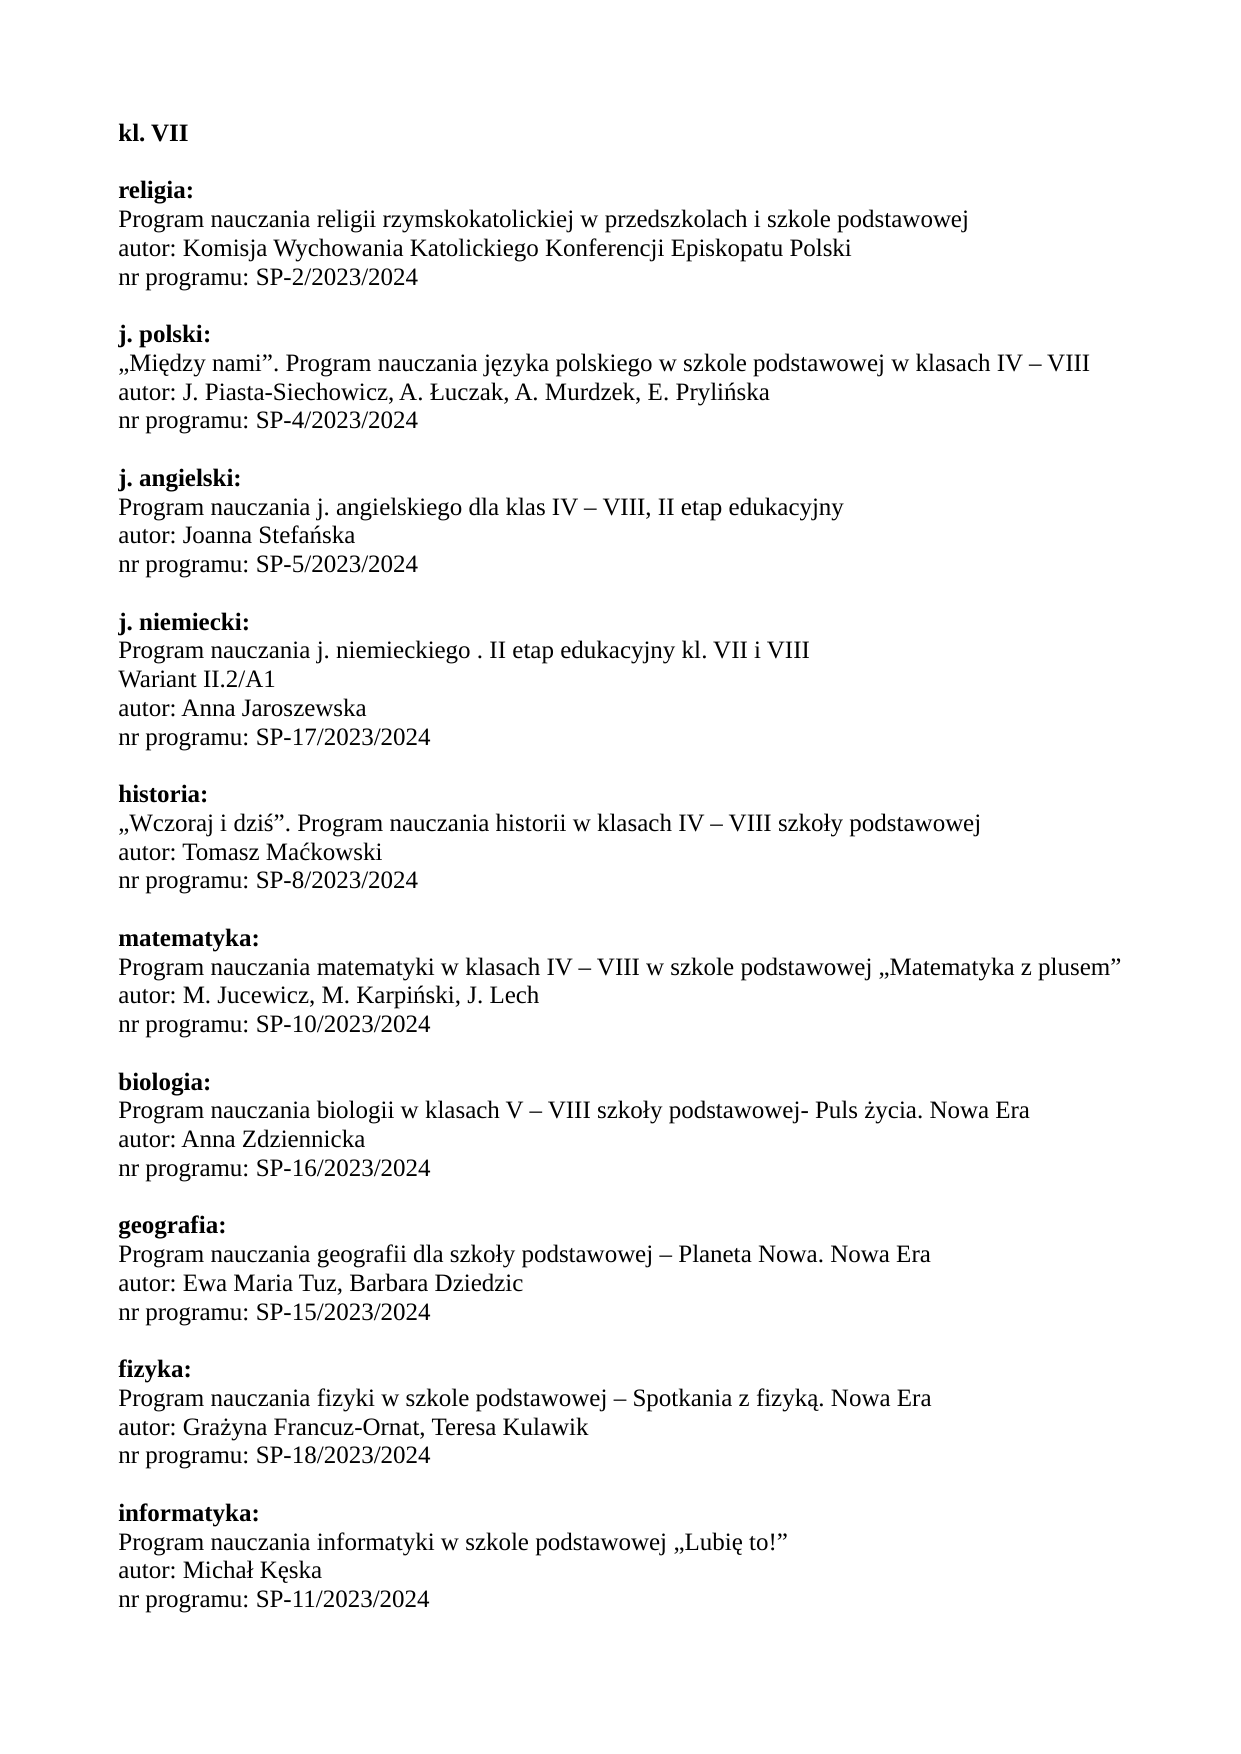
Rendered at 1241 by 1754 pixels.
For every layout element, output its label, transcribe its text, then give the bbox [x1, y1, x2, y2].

text autor: Komisja Wychowania Katolickiego Konferencji Episkopatu Polski [118, 233, 1122, 262]
text autor: Grażyna Francuz-Ornat, Teresa Kulawik [118, 1412, 1122, 1441]
text nr programu: SP-8/2023/2024 [118, 866, 1122, 894]
text biologia: [118, 1067, 1122, 1096]
text matematyka: [118, 923, 1122, 952]
text nr programu: SP-4/2023/2024 [118, 406, 1122, 434]
text autor: Anna Jaroszewska [118, 693, 1122, 722]
text „Wczoraj i dziś”. Program nauczania historii w klasach IV – VIII szkoły podstawowej [118, 808, 1122, 837]
text autor: Ewa Maria Tuz, Barbara Dziedzic [118, 1268, 1122, 1297]
text fizyka: [118, 1354, 1122, 1383]
text j. polski: [118, 319, 1122, 348]
text Program nauczania informatyki w szkole podstawowej „Lubię to!” [118, 1527, 1122, 1556]
text Program nauczania religii rzymskokatolickiej w przedszkolach i szkole podstawowej [118, 204, 1122, 233]
text geografia: [118, 1211, 1122, 1239]
text j. angielski: [118, 463, 1122, 492]
text nr programu: SP-11/2023/2024 [118, 1584, 1122, 1613]
text nr programu: SP-10/2023/2024 [118, 1009, 1122, 1038]
text Program nauczania biologii w klasach V – VIII szkoły podstawowej- Puls życia. Nowa Era [118, 1096, 1122, 1124]
text autor: Tomasz Maćkowski [118, 837, 1122, 866]
text autor: Michał Kęska [118, 1556, 1122, 1584]
text Wariant II.2/A1 [118, 664, 1122, 693]
text autor: Joanna Stefańska [118, 521, 1122, 549]
text Program nauczania matematyki w klasach IV – VIII w szkole podstawowej „Matematyka z plusem” [118, 952, 1122, 981]
text nr programu: SP-16/2023/2024 [118, 1153, 1122, 1182]
text Program nauczania geografii dla szkoły podstawowej – Planeta Nowa. Nowa Era [118, 1239, 1122, 1268]
text Program nauczania fizyki w szkole podstawowej – Spotkania z fizyką. Nowa Era [118, 1383, 1122, 1412]
text Program nauczania j. niemieckiego . II etap edukacyjny kl. VII i VIII [118, 636, 1122, 664]
text historia: [118, 779, 1122, 808]
text Program nauczania j. angielskiego dla klas IV – VIII, II etap edukacyjny [118, 492, 1122, 521]
text informatyka: [118, 1498, 1122, 1527]
text nr programu: SP-18/2023/2024 [118, 1441, 1122, 1469]
text nr programu: SP-17/2023/2024 [118, 722, 1122, 751]
text j. niemiecki: [118, 607, 1122, 636]
text autor: J. Piasta-Siechowicz, A. Łuczak, A. Murdzek, E. Prylińska [118, 377, 1122, 406]
text nr programu: SP-5/2023/2024 [118, 549, 1122, 578]
text religia: [118, 176, 1122, 204]
text autor: M. Jucewicz, M. Karpiński, J. Lech [118, 981, 1122, 1009]
text nr programu: SP-15/2023/2024 [118, 1297, 1122, 1326]
text nr programu: SP-2/2023/2024 [118, 262, 1122, 291]
text „Między nami”. Program nauczania języka polskiego w szkole podstawowej w klasach IV – VIII [118, 348, 1122, 377]
text kl. VII [118, 118, 1122, 147]
text autor: Anna Zdziennicka [118, 1124, 1122, 1153]
